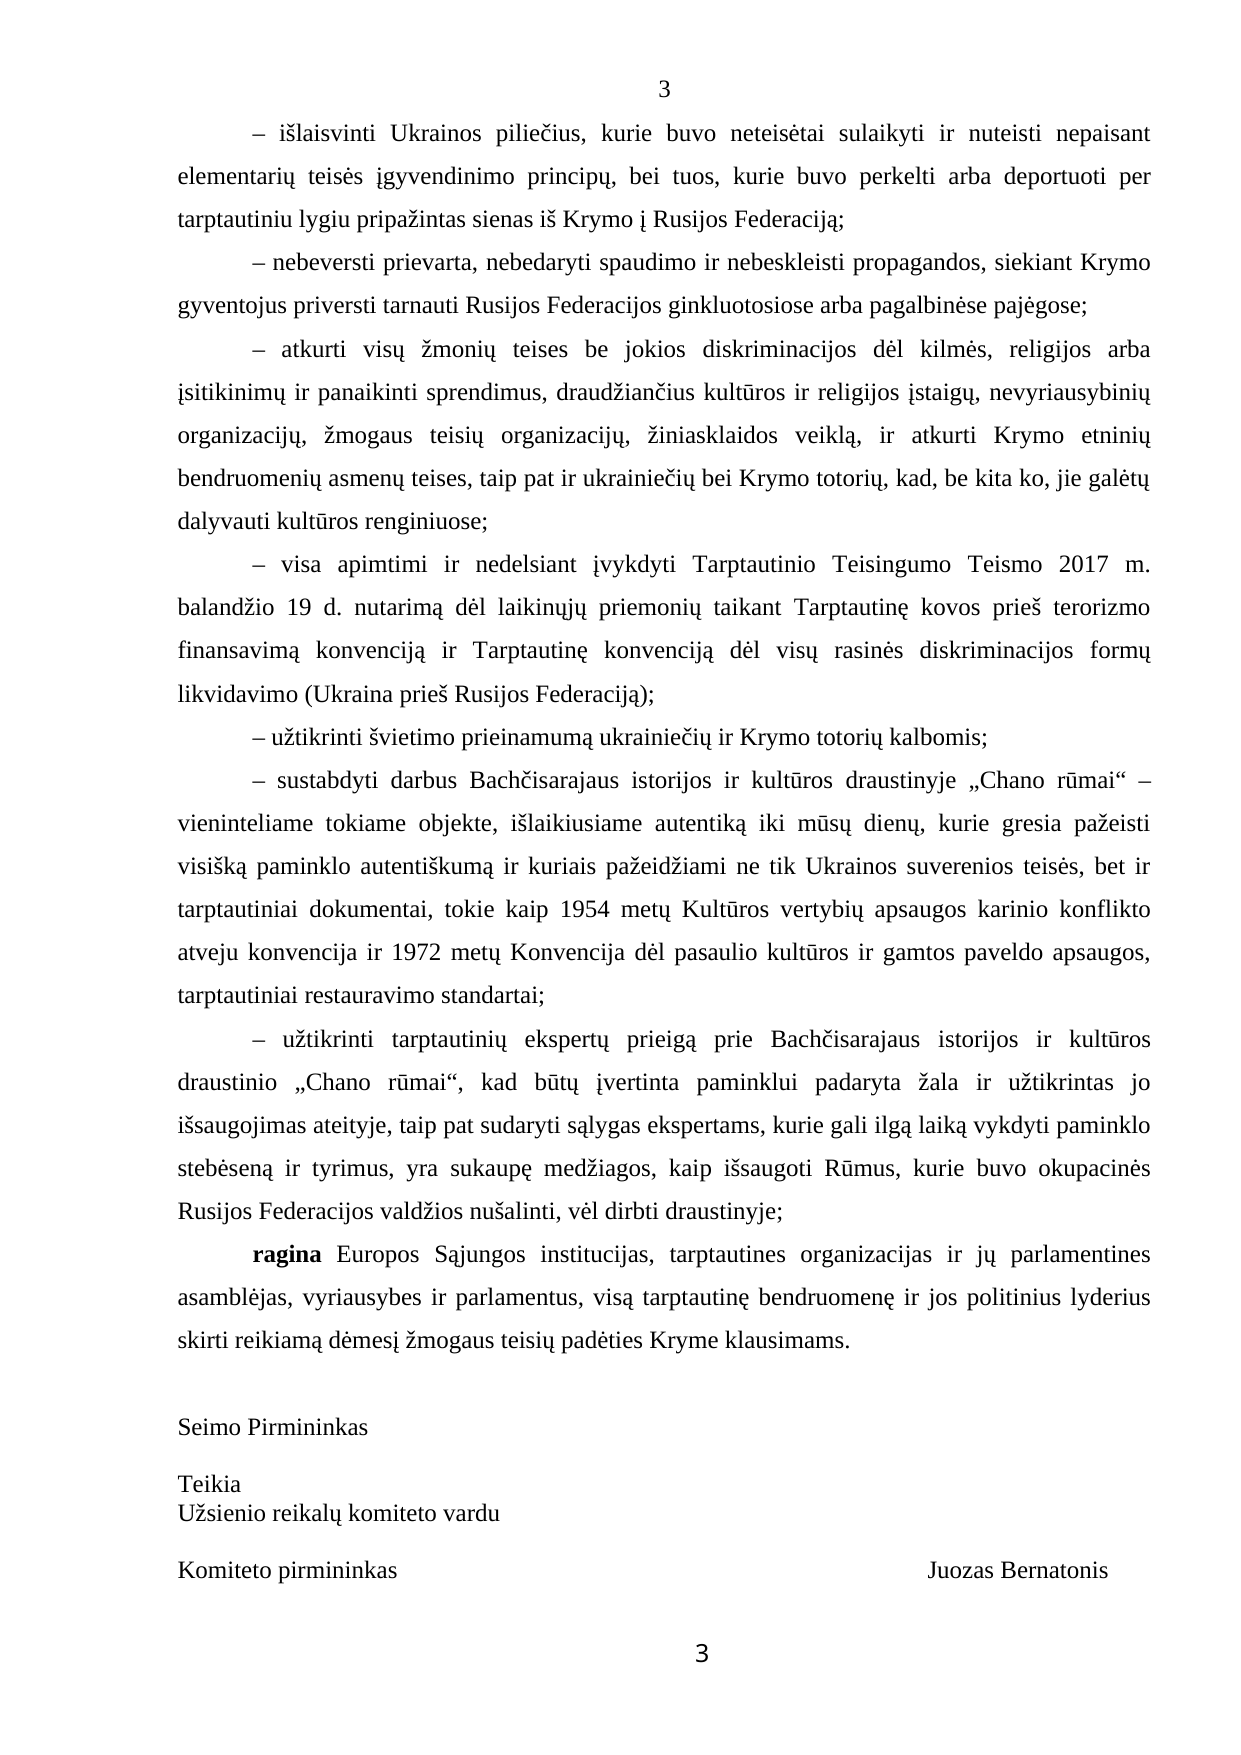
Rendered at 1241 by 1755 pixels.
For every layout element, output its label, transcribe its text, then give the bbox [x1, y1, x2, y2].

text ragina Europos Sąjungos institucijas, tarptautines organizacijas ir jų parlamentines asamblėjas, vyriausybes ir parlamentus, visą tarptautinę bendruomenę ir jos politinius lyderius skirti reikiamą dėmesį žmogaus teisių padėties Kryme klausimams. [177, 1239, 1152, 1354]
text – išlaisvinti Ukrainos piliečius, kurie buvo neteisėtai sulaikyti ir nuteisti nepaisant elementarių teisės įgyvendinimo principų, bei tuos, kurie buvo perkelti arba deportuoti per tarptautiniu lygiu pripažintas sienas iš Krymo į Rusijos Federaciją; [177, 118, 1152, 233]
text – atkurti visų žmonių teises be jokios diskriminacijos dėl kilmės, religijos arba įsitikinimų ir panaikinti sprendimus, draudžiančius kultūros ir religijos įstaigų, nevyriausybinių organizacijų, žmogaus teisių organizacijų, žiniasklaidos veiklą, ir atkurti Krymo etninių bendruomenių asmenų teises, taip pat ir ukrainiečių bei Krymo totorių, kad, be kita ko, jie galėtų dalyvauti kultūros renginiuose; [177, 334, 1152, 535]
text – visa apimtimi ir nedelsiant įvykdyti Tarptautinio Teisingumo Teismo 2017 m. balandžio 19 d. nutarimą dėl laikinųjų priemonių taikant Tarptautinę kovos prieš terorizmo finansavimą konvenciją ir Tarptautinę konvenciją dėl visų rasinės diskriminacijos formų likvidavimo (Ukraina prieš Rusijos Federaciją); [177, 549, 1152, 707]
text Užsienio reikalų komiteto vardu [177, 1498, 1152, 1527]
text – užtikrinti švietimo prieinamumą ukrainiečių ir Krymo totorių kalbomis; [177, 722, 1152, 751]
text Komiteto pirmininkas Juozas Bernatonis [177, 1556, 1152, 1584]
text Teikia [177, 1469, 1152, 1498]
text Seimo Pirmininkas [177, 1412, 1152, 1441]
text – nebeversti prievarta, nebedaryti spaudimo ir nebeskleisti propagandos, siekiant Krymo gyventojus priversti tarnauti Rusijos Federacijos ginkluotosiose arba pagalbinėse pajėgose; [177, 247, 1152, 319]
text – sustabdyti darbus Bachčisarajaus istorijos ir kultūros draustinyje „Chano rūmai“ – vieninteliame tokiame objekte, išlaikiusiame autentiką iki mūsų dienų, kurie gresia pažeisti visišką paminklo autentiškumą ir kuriais pažeidžiami ne tik Ukrainos suverenios teisės, bet ir tarptautiniai dokumentai, tokie kaip 1954 metų Kultūros vertybių apsaugos karinio konflikto atveju konvencija ir 1972 metų Konvencija dėl pasaulio kultūros ir gamtos paveldo apsaugos, tarptautiniai restauravimo standartai; [177, 765, 1152, 1009]
text – užtikrinti tarptautinių ekspertų prieigą prie Bachčisarajaus istorijos ir kultūros draustinio „Chano rūmai“, kad būtų įvertinta paminklui padaryta žala ir užtikrintas jo išsaugojimas ateityje, taip pat sudaryti sąlygas ekspertams, kurie gali ilgą laiką vykdyti paminklo stebėseną ir tyrimus, yra sukaupę medžiagos, kaip išsaugoti Rūmus, kurie buvo okupacinės Rusijos Federacijos valdžios nušalinti, vėl dirbti draustinyje; [177, 1024, 1152, 1225]
